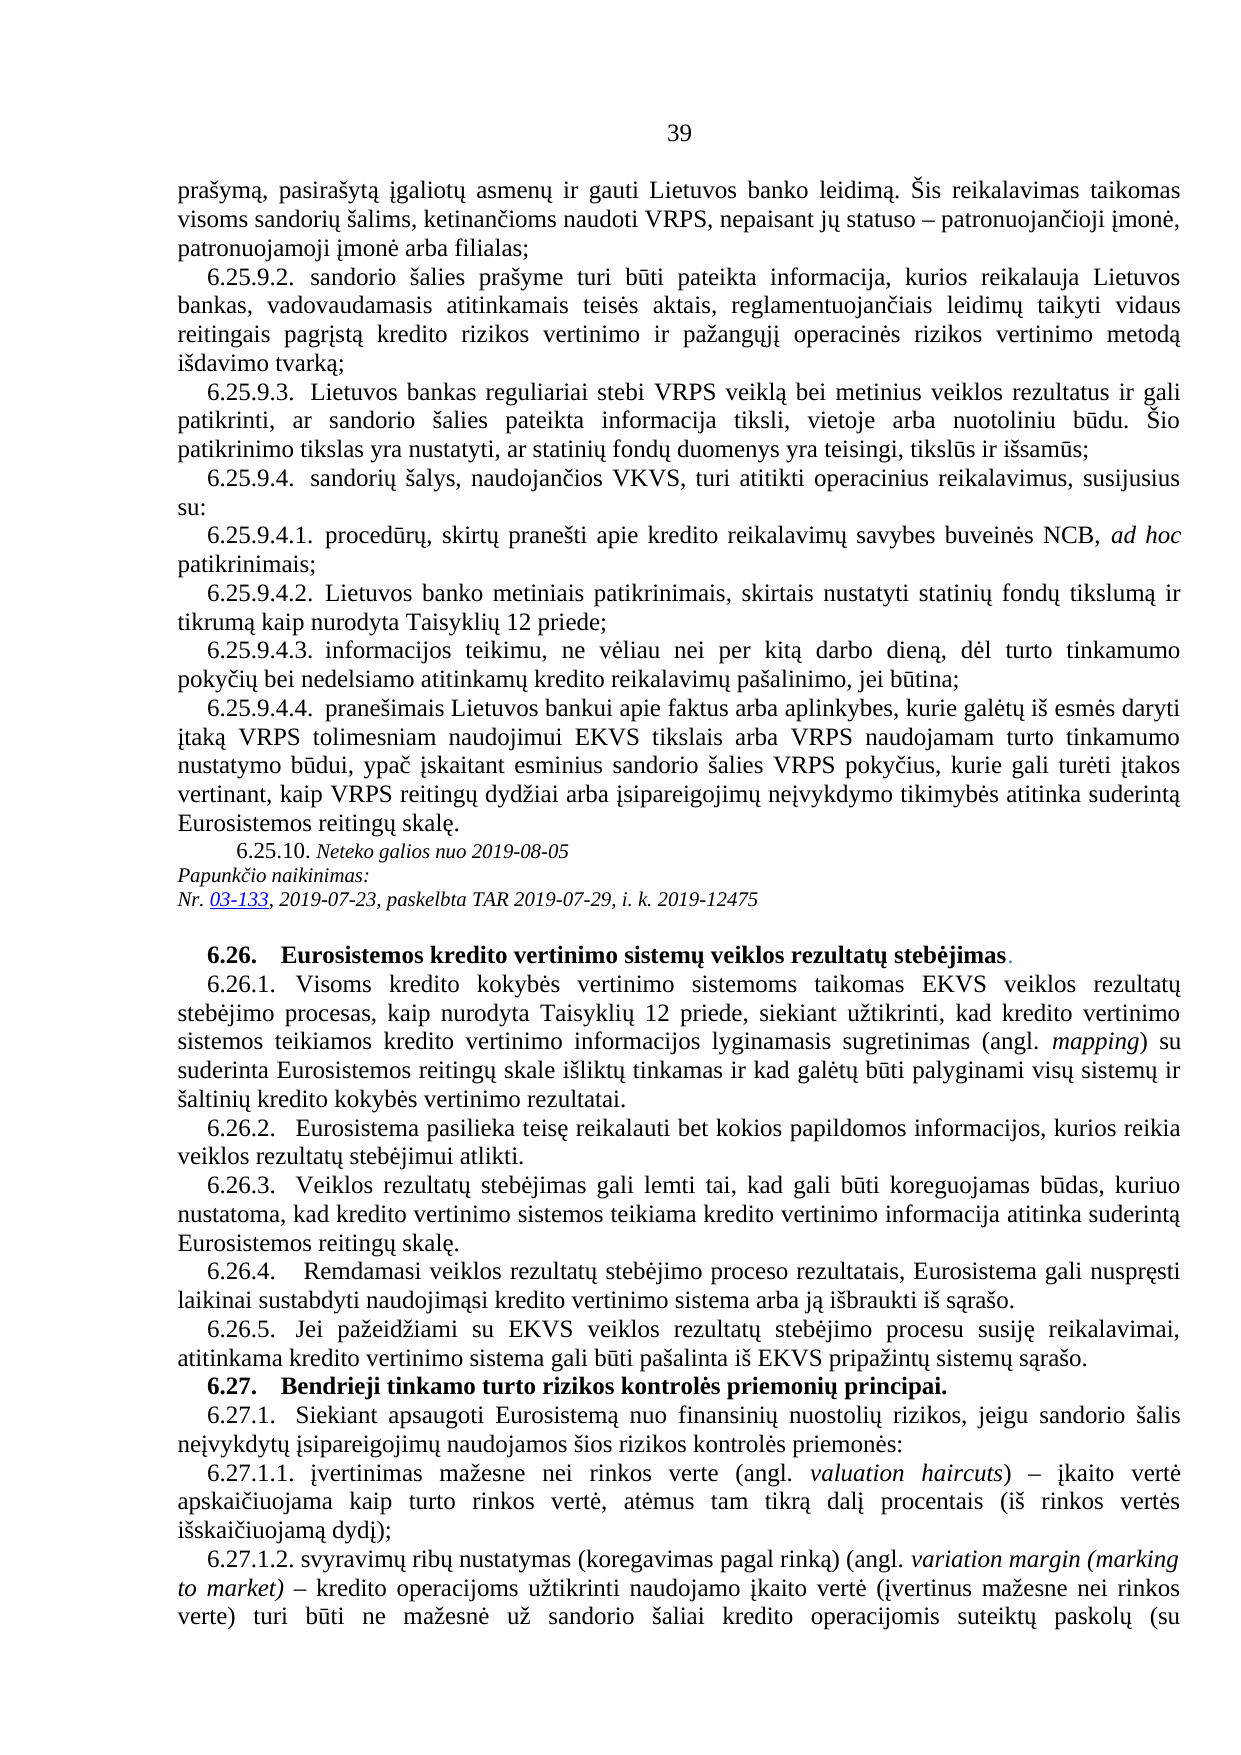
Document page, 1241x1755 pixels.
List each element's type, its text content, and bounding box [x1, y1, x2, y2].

text 6.25.9.4. sandorių šalys, naudojančios VKVS, turi atitikti operacinius reikalavimus, susijusius su: [177, 463, 1181, 521]
text 6.25.9.4.4. pranešimais Lietuvos bankui apie faktus arba aplinkybes, kurie galėtų iš esmės daryti įtaką VRPS tolimesniam naudojimui EKVS tikslais arba VRPS naudojamam turto tinkamumo nustatymo būdui, ypač įskaitant esminius sandorio šalies VRPS pokyčius, kurie gali turėti įtakos vertinant, kaip VRPS reitingų dydžiai arba įsipareigojimų neįvykdymo tikimybės atitinka suderintą Eurosistemos reitingų skalę. [177, 693, 1181, 837]
text 6.27.1.2. svyravimų ribų nustatymas (koregavimas pagal rinką) (angl. variation margin (marking to market) – kredito operacijoms užtikrinti naudojamo įkaito vertė (įvertinus mažesne nei rinkos verte) turi būti ne mažesnė už sandorio šaliai kredito operacijomis suteiktų paskolų (su [177, 1544, 1181, 1630]
subtitle 6.26. Eurosistemos kredito vertinimo sistemų veiklos rezultatų stebėjimas. [177, 940, 1181, 969]
text 6.25.9.4.2. Lietuvos banko metiniais patikrinimais, skirtais nustatyti statinių fondų tikslumą ir tikrumą kaip nurodyta Taisyklių 12 priede; [177, 578, 1181, 636]
text 6.26.1. Visoms kredito kokybės vertinimo sistemoms taikomas EKVS veiklos rezultatų stebėjimo procesas, kaip nurodyta Taisyklių 12 priede, siekiant užtikrinti, kad kredito vertinimo sistemos teikiamos kredito vertinimo informacijos lyginamasis sugretinimas (angl. mapping) su suderinta Eurosistemos reitingų skale išliktų tinkamas ir kad galėtų būti palyginami visų sistemų ir šaltinių kredito kokybės vertinimo rezultatai. [177, 969, 1181, 1113]
text prašymą, pasirašytą įgaliotų asmenų ir gauti Lietuvos banko leidimą. Šis reikalavimas taikomas visoms sandorių šalims, ketinančioms naudoti VRPS, nepaisant jų statuso – patronuojančioji įmonė, patronuojamoji įmonė arba filialas; [177, 176, 1181, 262]
text 6.26.4. Remdamasi veiklos rezultatų stebėjimo proceso rezultatais, Eurosistema gali nuspręsti laikinai sustabdyti naudojimąsi kredito vertinimo sistema arba ją išbraukti iš sąrašo. [177, 1256, 1181, 1314]
text Papunkčio naikinimas: [177, 863, 1181, 887]
text 6.25.9.4.3. informacijos teikimu, ne vėliau nei per kitą darbo dieną, dėl turto tinkamumo pokyčių bei nedelsiamo atitinkamų kredito reikalavimų pašalinimo, jei būtina; [177, 636, 1181, 693]
text 6.25.9.2. sandorio šalies prašyme turi būti pateikta informacija, kurios reikalauja Lietuvos bankas, vadovaudamasis atitinkamais teisės aktais, reglamentuojančiais leidimų taikyti vidaus reitingais pagrįstą kredito rizikos vertinimo ir pažangųjį operacinės rizikos vertinimo metodą išdavimo tvarką; [177, 262, 1181, 377]
text Nr. 03-133, 2019-07-23, paskelbta TAR 2019-07-29, i. k. 2019-12475 [177, 887, 1181, 911]
text 6.26.2. Eurosistema pasilieka teisę reikalauti bet kokios papildomos informacijos, kurios reikia veiklos rezultatų stebėjimui atlikti. [177, 1113, 1181, 1170]
text 6.25.9.3. Lietuvos bankas reguliariai stebi VRPS veiklą bei metinius veiklos rezultatus ir gali patikrinti, ar sandorio šalies pateikta informacija tiksli, vietoje arba nuotoliniu būdu. Šio patikrinimo tikslas yra nustatyti, ar statinių fondų duomenys yra teisingi, tikslūs ir išsamūs; [177, 377, 1181, 463]
text 6.25.9.4.1. procedūrų, skirtų pranešti apie kredito reikalavimų savybes buveinės NCB, ad hoc patikrinimais; [177, 521, 1181, 578]
text 6.26.3. Veiklos rezultatų stebėjimas gali lemti tai, kad gali būti koreguojamas būdas, kuriuo nustatoma, kad kredito vertinimo sistemos teikiama kredito vertinimo informacija atitinka suderintą Eurosistemos reitingų skalę. [177, 1170, 1181, 1256]
text 6.26.5. Jei pažeidžiami su EKVS veiklos rezultatų stebėjimo procesu susiję reikalavimai, atitinkama kredito vertinimo sistema gali būti pašalinta iš EKVS pripažintų sistemų sąrašo. [177, 1314, 1181, 1371]
subtitle 6.27. Bendrieji tinkamo turto rizikos kontrolės priemonių principai. [177, 1371, 1181, 1400]
text 6.27.1. Siekiant apsaugoti Eurosistemą nuo finansinių nuostolių rizikos, jeigu sandorio šalis neįvykdytų įsipareigojimų naudojamos šios rizikos kontrolės priemonės: [177, 1400, 1181, 1458]
text 6.25.10. Neteko galios nuo 2019-08-05 [177, 837, 1181, 863]
text 6.27.1.1. įvertinimas mažesne nei rinkos verte (angl. valuation haircuts) – įkaito vertė apskaičiuojama kaip turto rinkos vertė, atėmus tam tikrą dalį procentais (iš rinkos vertės išskaičiuojamą dydį); [177, 1458, 1181, 1544]
